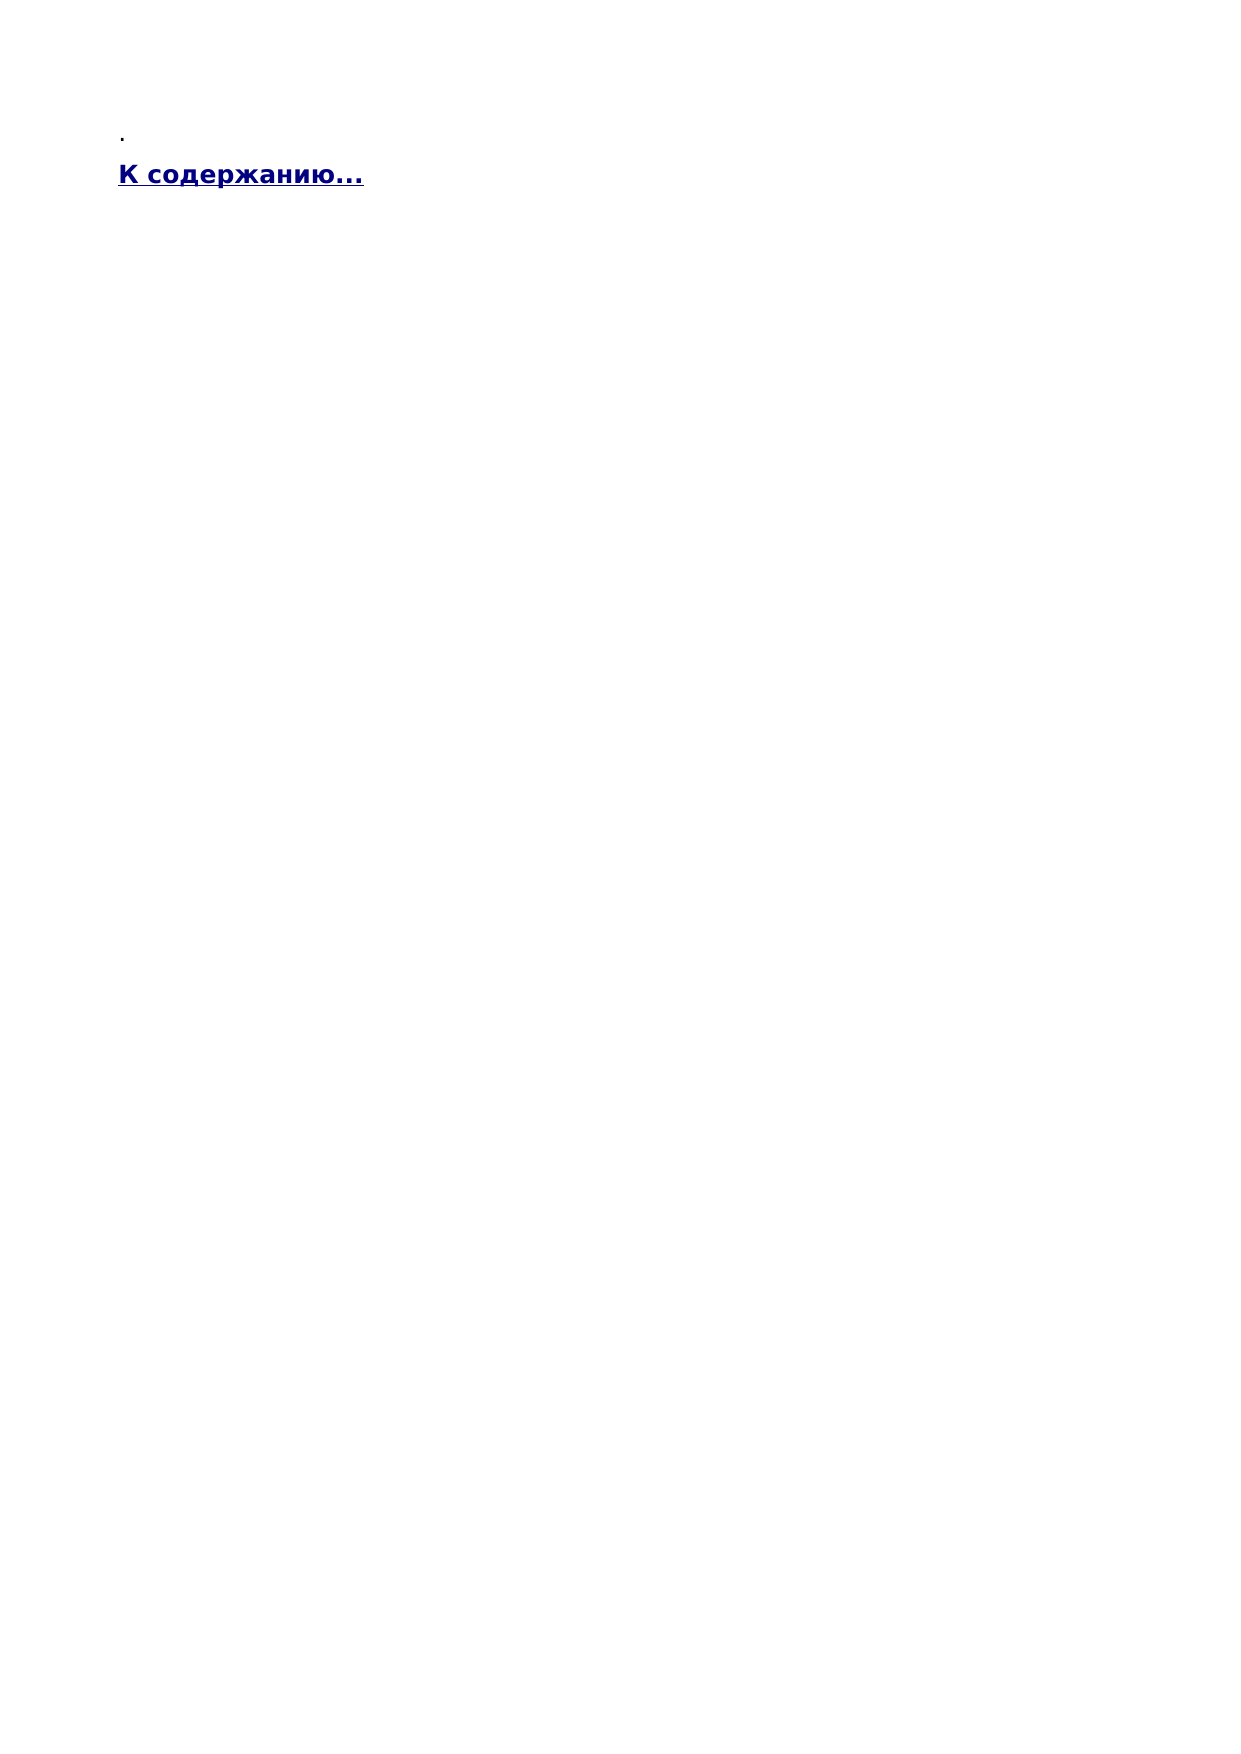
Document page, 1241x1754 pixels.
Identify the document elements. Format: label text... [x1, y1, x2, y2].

text . [118, 118, 1122, 147]
text К содержанию... [118, 160, 1122, 189]
